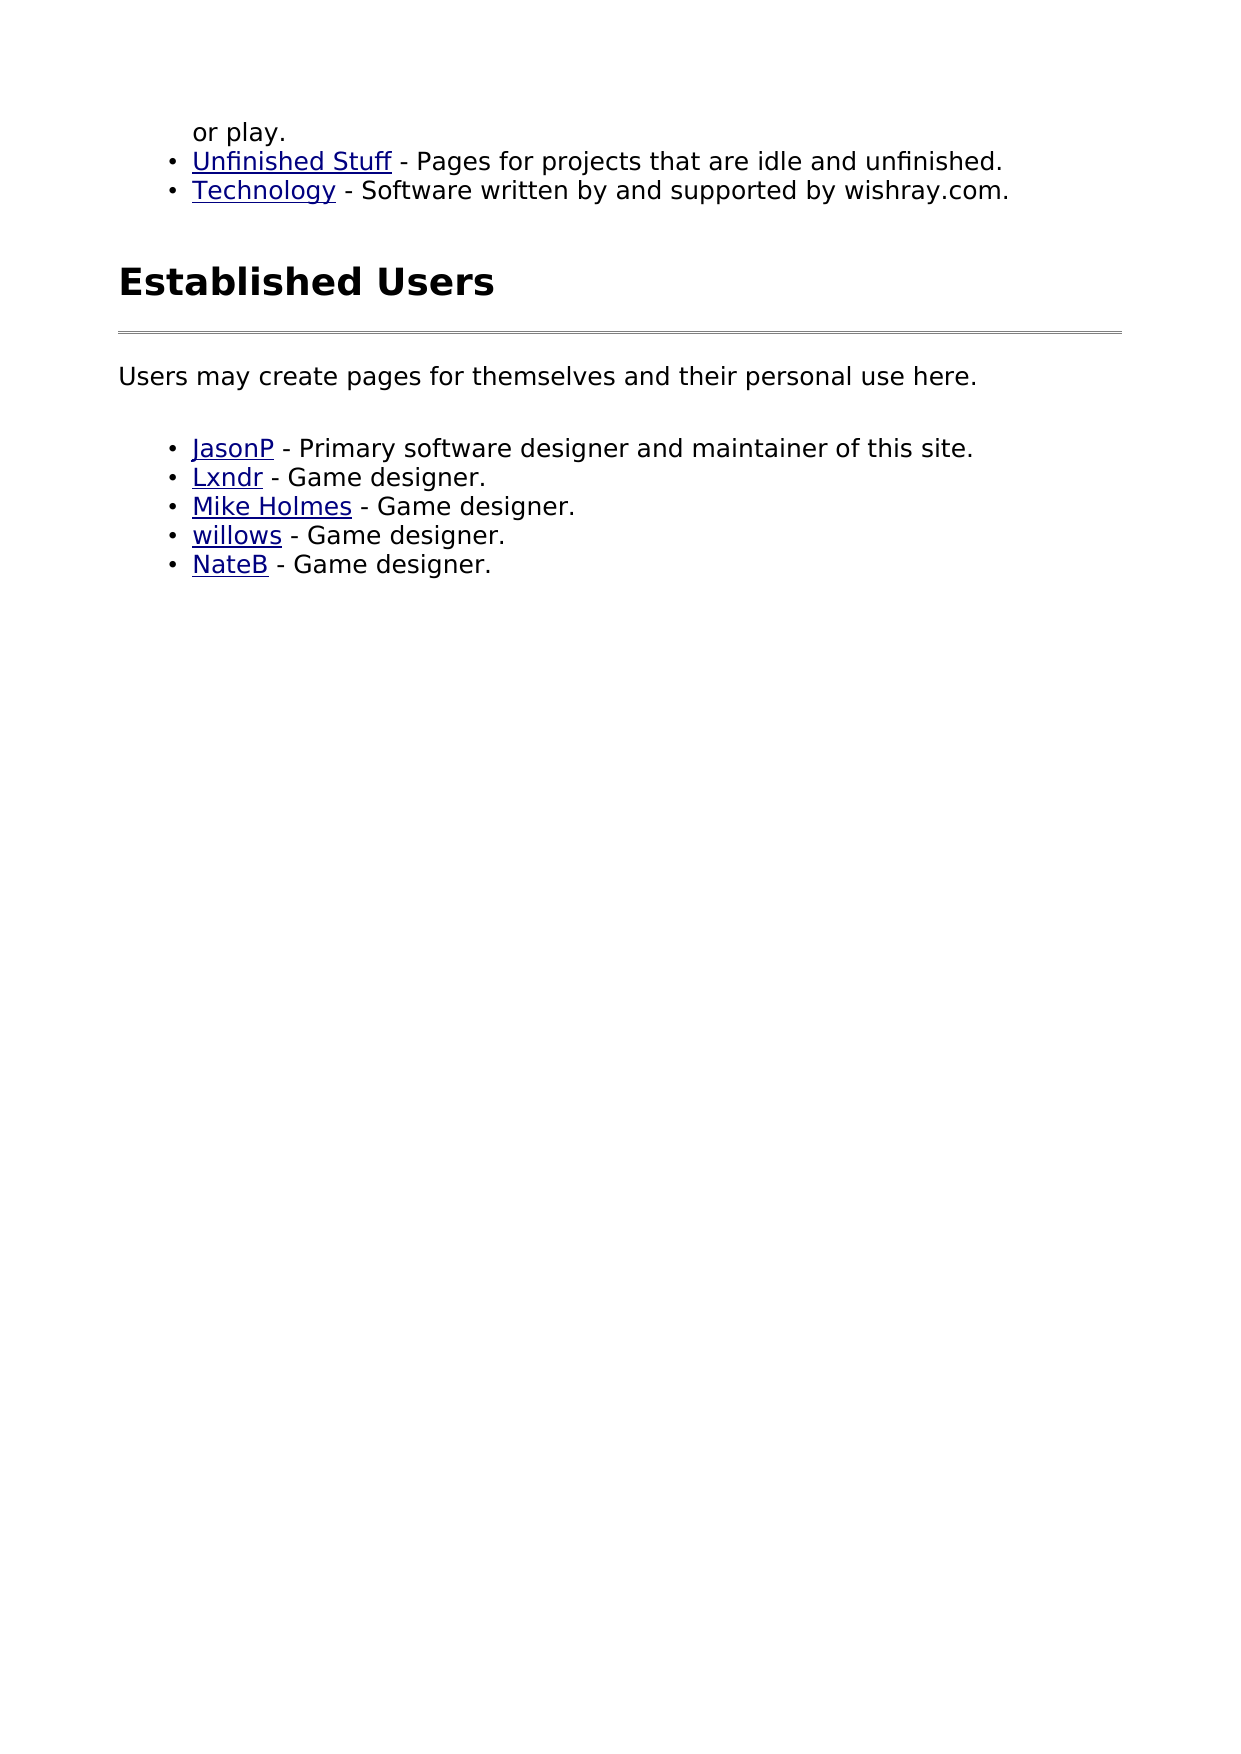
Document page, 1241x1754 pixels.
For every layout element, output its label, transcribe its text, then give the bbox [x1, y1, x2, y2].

list Unfinished Stuff - Pages for projects that are idle and unfinished. [177, 147, 1122, 176]
list willows - Game designer. [177, 521, 1122, 550]
list or play. [177, 118, 1122, 147]
list NateB - Game designer. [177, 550, 1122, 579]
text Users may create pages for themselves and their personal use here. [118, 363, 1122, 392]
list Lxndr - Game designer. [177, 463, 1122, 492]
subtitle Established Users [118, 260, 1122, 304]
list JasonP - Primary software designer and maintainer of this site. [177, 434, 1122, 463]
list Technology - Software written by and supported by wishray.com. [177, 176, 1122, 206]
list Mike Holmes - Game designer. [177, 492, 1122, 521]
